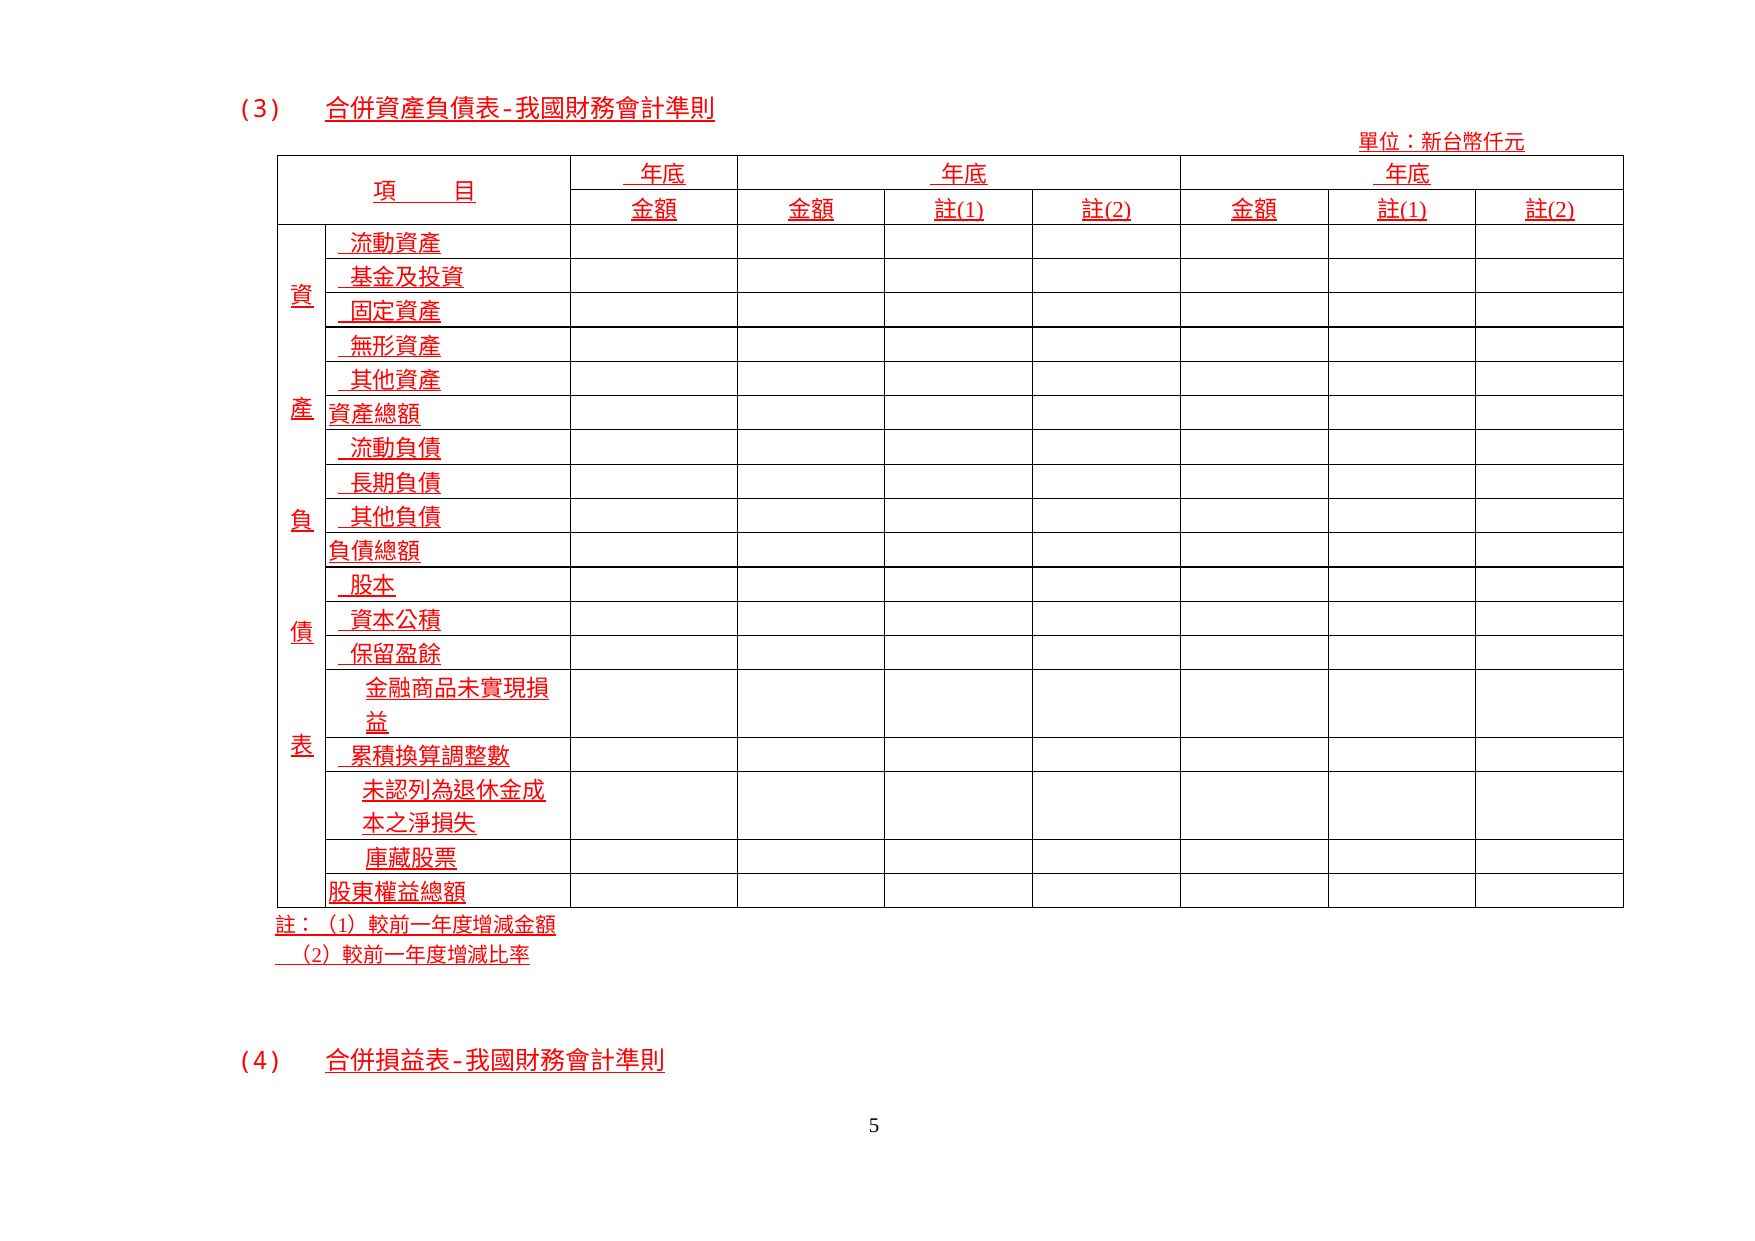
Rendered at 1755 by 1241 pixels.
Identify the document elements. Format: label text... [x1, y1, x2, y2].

table_cell [571, 293, 737, 326]
table_cell [1329, 465, 1475, 498]
table_cell [571, 225, 737, 258]
table_cell [571, 362, 737, 395]
table_cell [1329, 293, 1475, 326]
table_cell 流動負債 [326, 430, 570, 463]
table_cell [738, 293, 884, 326]
table_cell 金額 [1181, 190, 1328, 224]
table_cell [885, 772, 1032, 838]
table_cell [738, 602, 884, 635]
table_cell 流動資產 [326, 225, 570, 258]
table_cell [738, 259, 884, 292]
text （2）較前一年度增減比率 [275, 938, 1577, 968]
table_cell [1033, 430, 1180, 463]
table_cell [738, 772, 884, 838]
list 合併損益表-我國財務會計準則 [237, 1041, 1577, 1077]
table_cell [1181, 362, 1328, 395]
table_cell 固定資產 [326, 293, 570, 326]
table_cell [571, 396, 737, 429]
table_cell [1033, 499, 1180, 532]
table_cell [1033, 568, 1180, 601]
table_cell [1033, 602, 1180, 635]
table_cell [1033, 362, 1180, 395]
table_cell [571, 874, 737, 907]
table_cell [738, 874, 884, 907]
table_cell [571, 499, 737, 532]
table_cell [1181, 874, 1328, 907]
table_cell [1476, 602, 1623, 635]
table_cell [1033, 225, 1180, 258]
table_cell [738, 396, 884, 429]
table_cell [1329, 636, 1475, 669]
table_cell [1329, 568, 1475, 601]
table_cell [1181, 772, 1328, 838]
table_cell [1329, 533, 1475, 566]
table_header 項 目 [278, 156, 570, 224]
table_cell [1033, 738, 1180, 771]
table_cell [738, 840, 884, 873]
table_cell 其他資產 [326, 362, 570, 395]
table_cell [1181, 636, 1328, 669]
table_cell [1033, 293, 1180, 326]
table_header 年底 [738, 156, 1180, 189]
table_cell [738, 533, 884, 566]
table_cell [885, 874, 1032, 907]
table_cell [1476, 259, 1623, 292]
table_cell 長期負債 [326, 465, 570, 498]
table_cell 資產總額 [326, 396, 570, 429]
table_cell [571, 738, 737, 771]
table_cell [885, 533, 1032, 566]
table_cell [885, 840, 1032, 873]
table_cell [1181, 602, 1328, 635]
table_cell [1329, 259, 1475, 292]
table_cell [738, 362, 884, 395]
table_cell [1476, 670, 1623, 737]
table_cell [1181, 328, 1328, 361]
table_cell [1329, 874, 1475, 907]
table_cell [1329, 772, 1475, 838]
table_cell [1476, 533, 1623, 566]
table_cell [1033, 670, 1180, 737]
text 單位：新台幣仟元 [162, 125, 1525, 155]
table_cell 保留盈餘 [326, 636, 570, 669]
table_cell [885, 259, 1032, 292]
table_cell [1329, 670, 1475, 737]
table_cell 金額 [738, 190, 884, 224]
table_cell [738, 568, 884, 601]
table_cell [1181, 568, 1328, 601]
table_cell [1329, 430, 1475, 463]
table_cell 其他負債 [326, 499, 570, 532]
table_cell [1181, 670, 1328, 737]
table_cell [1033, 465, 1180, 498]
table_cell [1476, 568, 1623, 601]
table_cell [885, 738, 1032, 771]
table_cell [1033, 840, 1180, 873]
table_cell [1329, 499, 1475, 532]
table_cell [1181, 840, 1328, 873]
table_cell [885, 602, 1032, 635]
table_cell [1329, 328, 1475, 361]
table_cell [1476, 636, 1623, 669]
table_cell [1476, 738, 1623, 771]
table_cell [571, 636, 737, 669]
table_cell [571, 430, 737, 463]
table_cell [1476, 499, 1623, 532]
table_cell [1329, 362, 1475, 395]
table_cell [738, 636, 884, 669]
table_cell 基金及投資 [326, 259, 570, 292]
table_cell [1476, 430, 1623, 463]
table_cell 庫藏股票 [326, 840, 570, 873]
table_cell 註(1) [885, 190, 1032, 224]
table_cell [1476, 225, 1623, 258]
table_cell [885, 396, 1032, 429]
table_cell [738, 430, 884, 463]
table_cell [1476, 396, 1623, 429]
table_cell [571, 533, 737, 566]
table_cell [1181, 533, 1328, 566]
table_cell [885, 636, 1032, 669]
table_cell 註(2) [1476, 190, 1623, 224]
table_cell [1033, 636, 1180, 669]
table_cell [1476, 465, 1623, 498]
table_cell 註(2) [1033, 190, 1180, 224]
table_header 年底 [571, 156, 737, 189]
table_cell [1033, 328, 1180, 361]
table_cell [1181, 465, 1328, 498]
table_cell [738, 465, 884, 498]
table_cell 無形資產 [326, 328, 570, 361]
table_cell [1329, 225, 1475, 258]
text 註：（1）較前一年度增減金額 [275, 908, 1577, 938]
table_cell [571, 670, 737, 737]
table_cell [1329, 396, 1475, 429]
table_cell 金融商品未實現損益 [326, 670, 570, 737]
table_cell [885, 430, 1032, 463]
table_cell 資本公積 [326, 602, 570, 635]
table_cell [1181, 430, 1328, 463]
table_cell [738, 738, 884, 771]
table_cell [1181, 499, 1328, 532]
table_header 年底 [1181, 156, 1623, 189]
table_cell [571, 465, 737, 498]
table_cell [885, 499, 1032, 532]
table_cell [885, 328, 1032, 361]
table_cell [1476, 362, 1623, 395]
table_cell 累積換算調整數 [326, 738, 570, 771]
table_cell [1329, 840, 1475, 873]
table_cell [1181, 225, 1328, 258]
table_cell 未認列為退休金成本之淨損失 [326, 772, 570, 838]
table_cell [571, 328, 737, 361]
table_cell 股東權益總額 [326, 874, 570, 907]
table_cell [571, 840, 737, 873]
table_cell [1033, 259, 1180, 292]
table_cell 負債總額 [326, 533, 570, 566]
table_cell [1476, 328, 1623, 361]
table_cell 金額 [571, 190, 737, 224]
table_cell [1181, 293, 1328, 326]
table_cell [1033, 533, 1180, 566]
list 合併資產負債表-我國財務會計準則 [237, 89, 1577, 125]
table_cell [571, 259, 737, 292]
table_cell [1476, 840, 1623, 873]
table_cell [885, 568, 1032, 601]
table_cell [885, 293, 1032, 326]
table_cell [1181, 259, 1328, 292]
table_cell [1476, 293, 1623, 326]
table_cell [738, 225, 884, 258]
table_cell 資 產 負 債 表 [278, 225, 325, 907]
table_cell [738, 328, 884, 361]
table_cell [1181, 738, 1328, 771]
table_cell [1033, 772, 1180, 838]
table_cell [738, 499, 884, 532]
table_cell [885, 362, 1032, 395]
table_cell [571, 772, 737, 838]
table_cell [1033, 396, 1180, 429]
table_cell [885, 225, 1032, 258]
table_cell [885, 465, 1032, 498]
table_cell [738, 670, 884, 737]
table_cell 股本 [326, 568, 570, 601]
table_cell [1033, 874, 1180, 907]
table_cell [571, 568, 737, 601]
table_cell [1329, 602, 1475, 635]
table_cell [571, 602, 737, 635]
table_cell [1476, 772, 1623, 838]
table_cell [1181, 396, 1328, 429]
table_cell [885, 670, 1032, 737]
table_cell [1476, 874, 1623, 907]
table_cell 註(1) [1329, 190, 1475, 224]
table_cell [1329, 738, 1475, 771]
